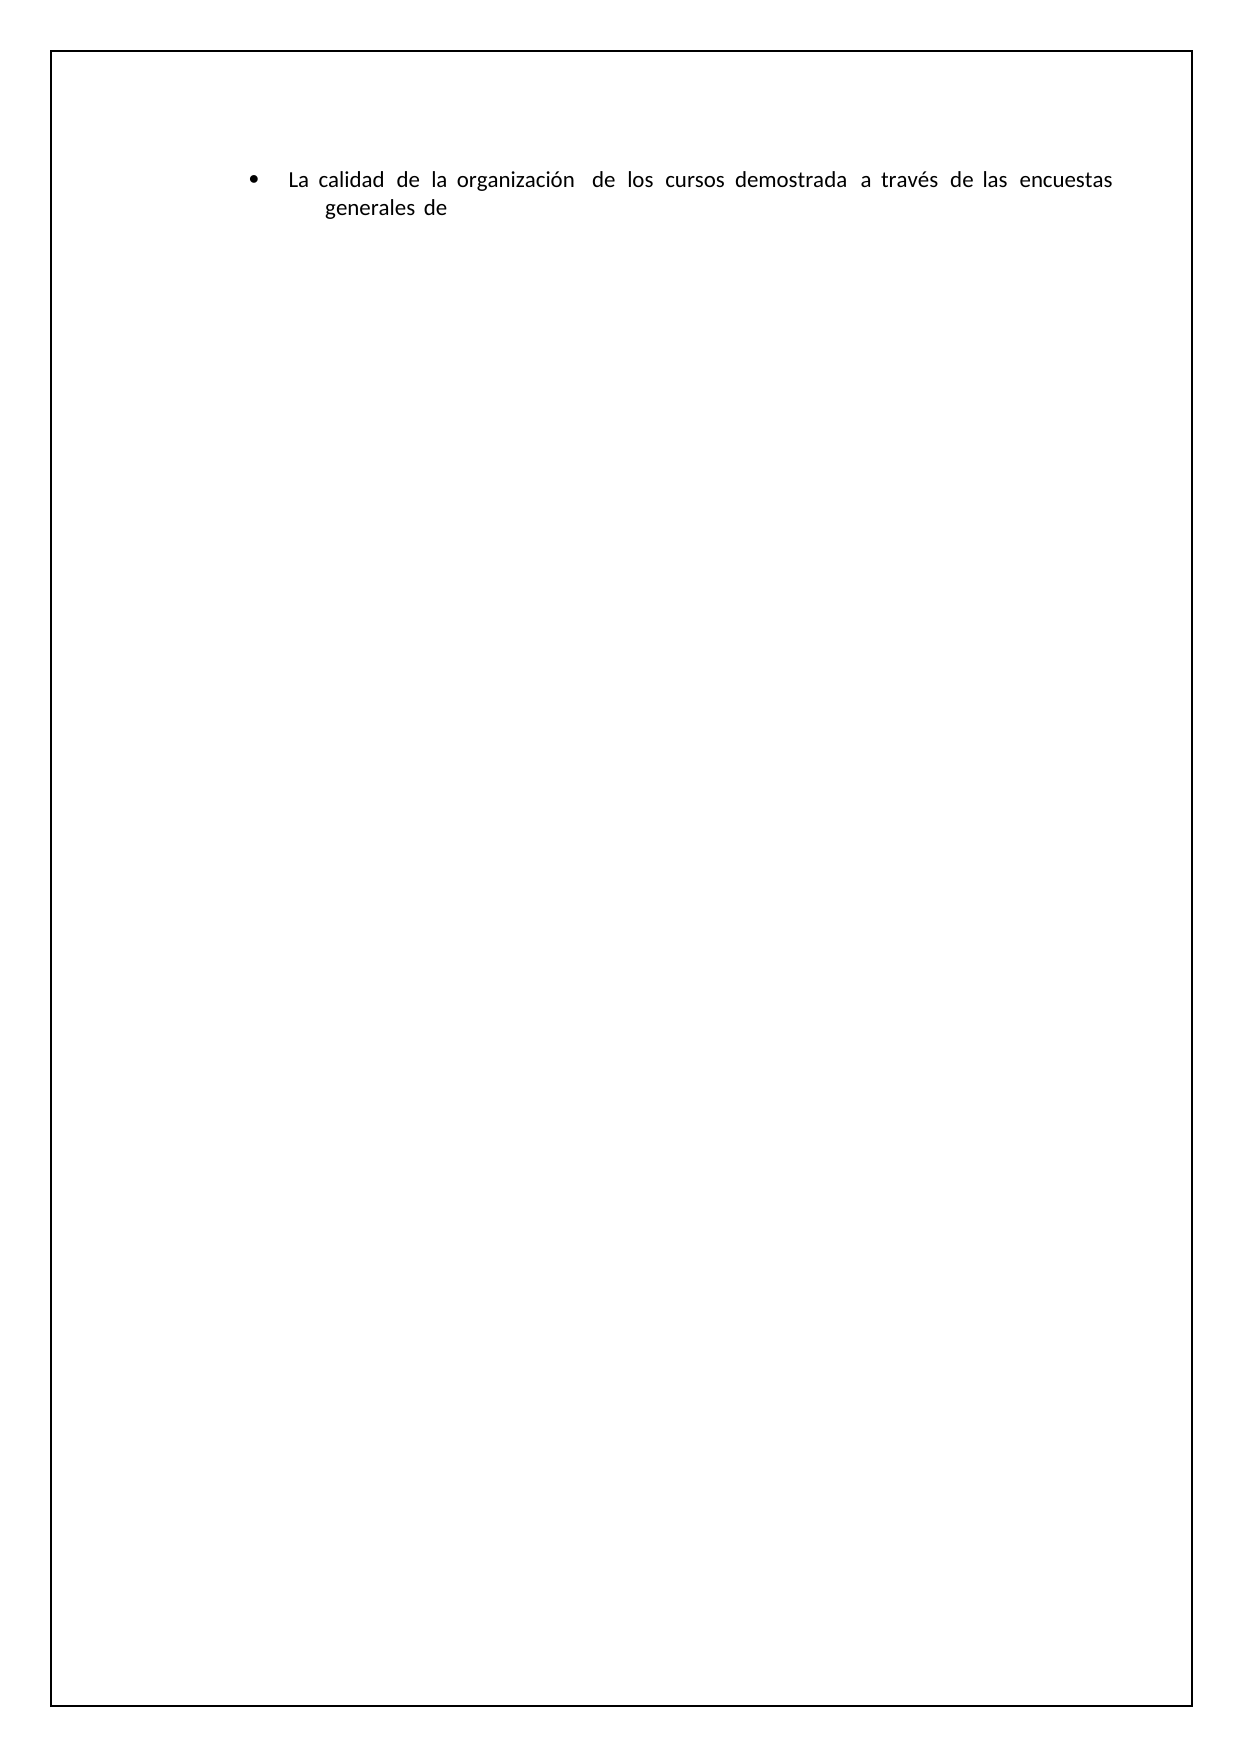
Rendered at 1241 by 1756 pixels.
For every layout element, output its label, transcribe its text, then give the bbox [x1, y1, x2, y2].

list La calidad de la organización de los cursos demostrada a través de las encuestas generales de [250, 165, 1113, 221]
